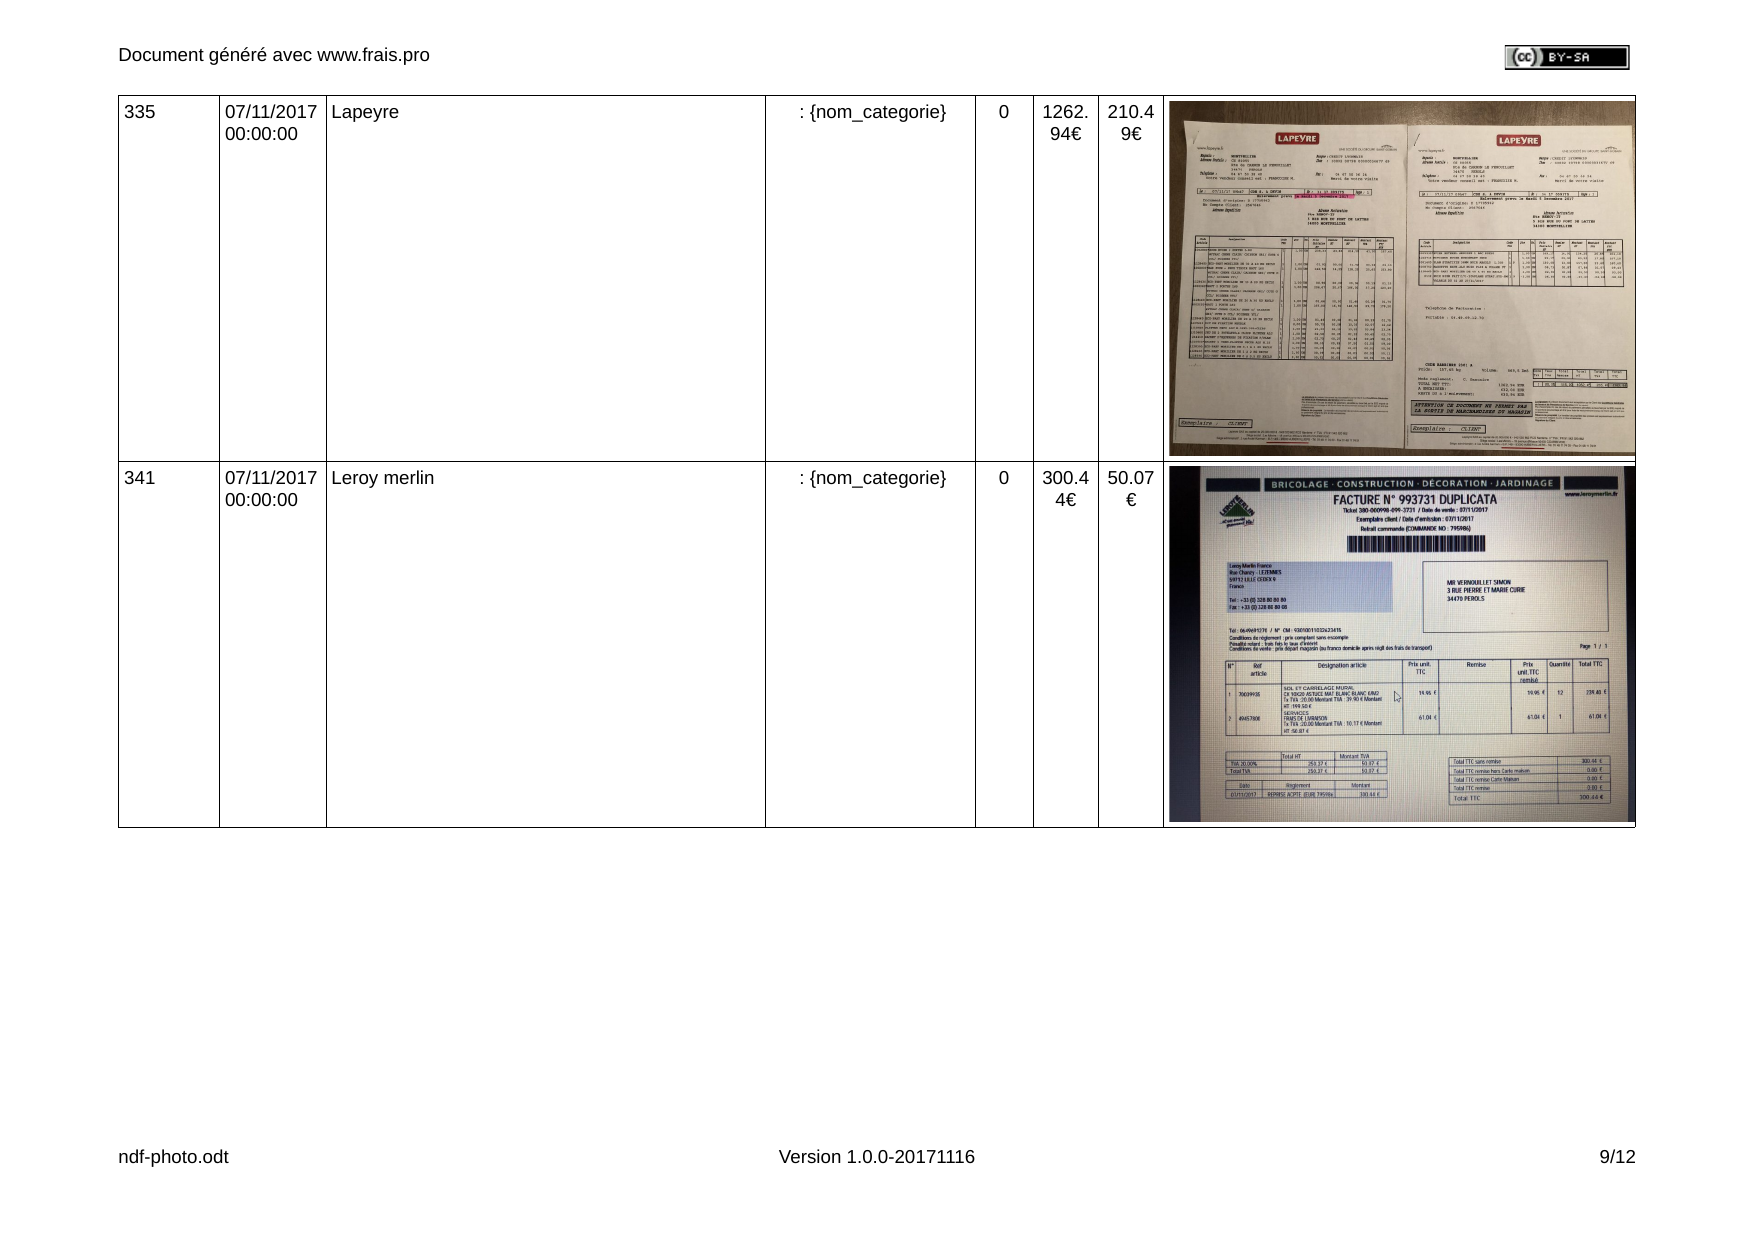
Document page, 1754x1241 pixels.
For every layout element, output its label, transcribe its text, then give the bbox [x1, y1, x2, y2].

table_cell 341 [119, 462, 219, 827]
table_cell 0 [976, 96, 1033, 461]
table_cell 1262.94€ [1034, 96, 1098, 461]
table_cell 50.07€ [1099, 462, 1163, 827]
table_cell 07/11/2017 00:00:00 [220, 96, 326, 461]
table_cell 0 [976, 462, 1033, 827]
table_cell [1164, 96, 1635, 461]
table_cell Leroy merlin [327, 462, 765, 827]
table_cell Lapeyre [327, 96, 765, 461]
table_cell : {nom_categorie} [766, 462, 975, 827]
table_cell : {nom_categorie} [766, 96, 975, 461]
picture [1504, 45, 1630, 70]
table_cell 210.49€ [1099, 96, 1163, 461]
table_cell 07/11/2017 00:00:00 [220, 462, 326, 827]
table_cell 300.44€ [1034, 462, 1098, 827]
table_cell [1164, 462, 1635, 827]
picture [1169, 101, 1636, 456]
table_cell 335 [119, 96, 219, 461]
picture [1169, 466, 1636, 822]
